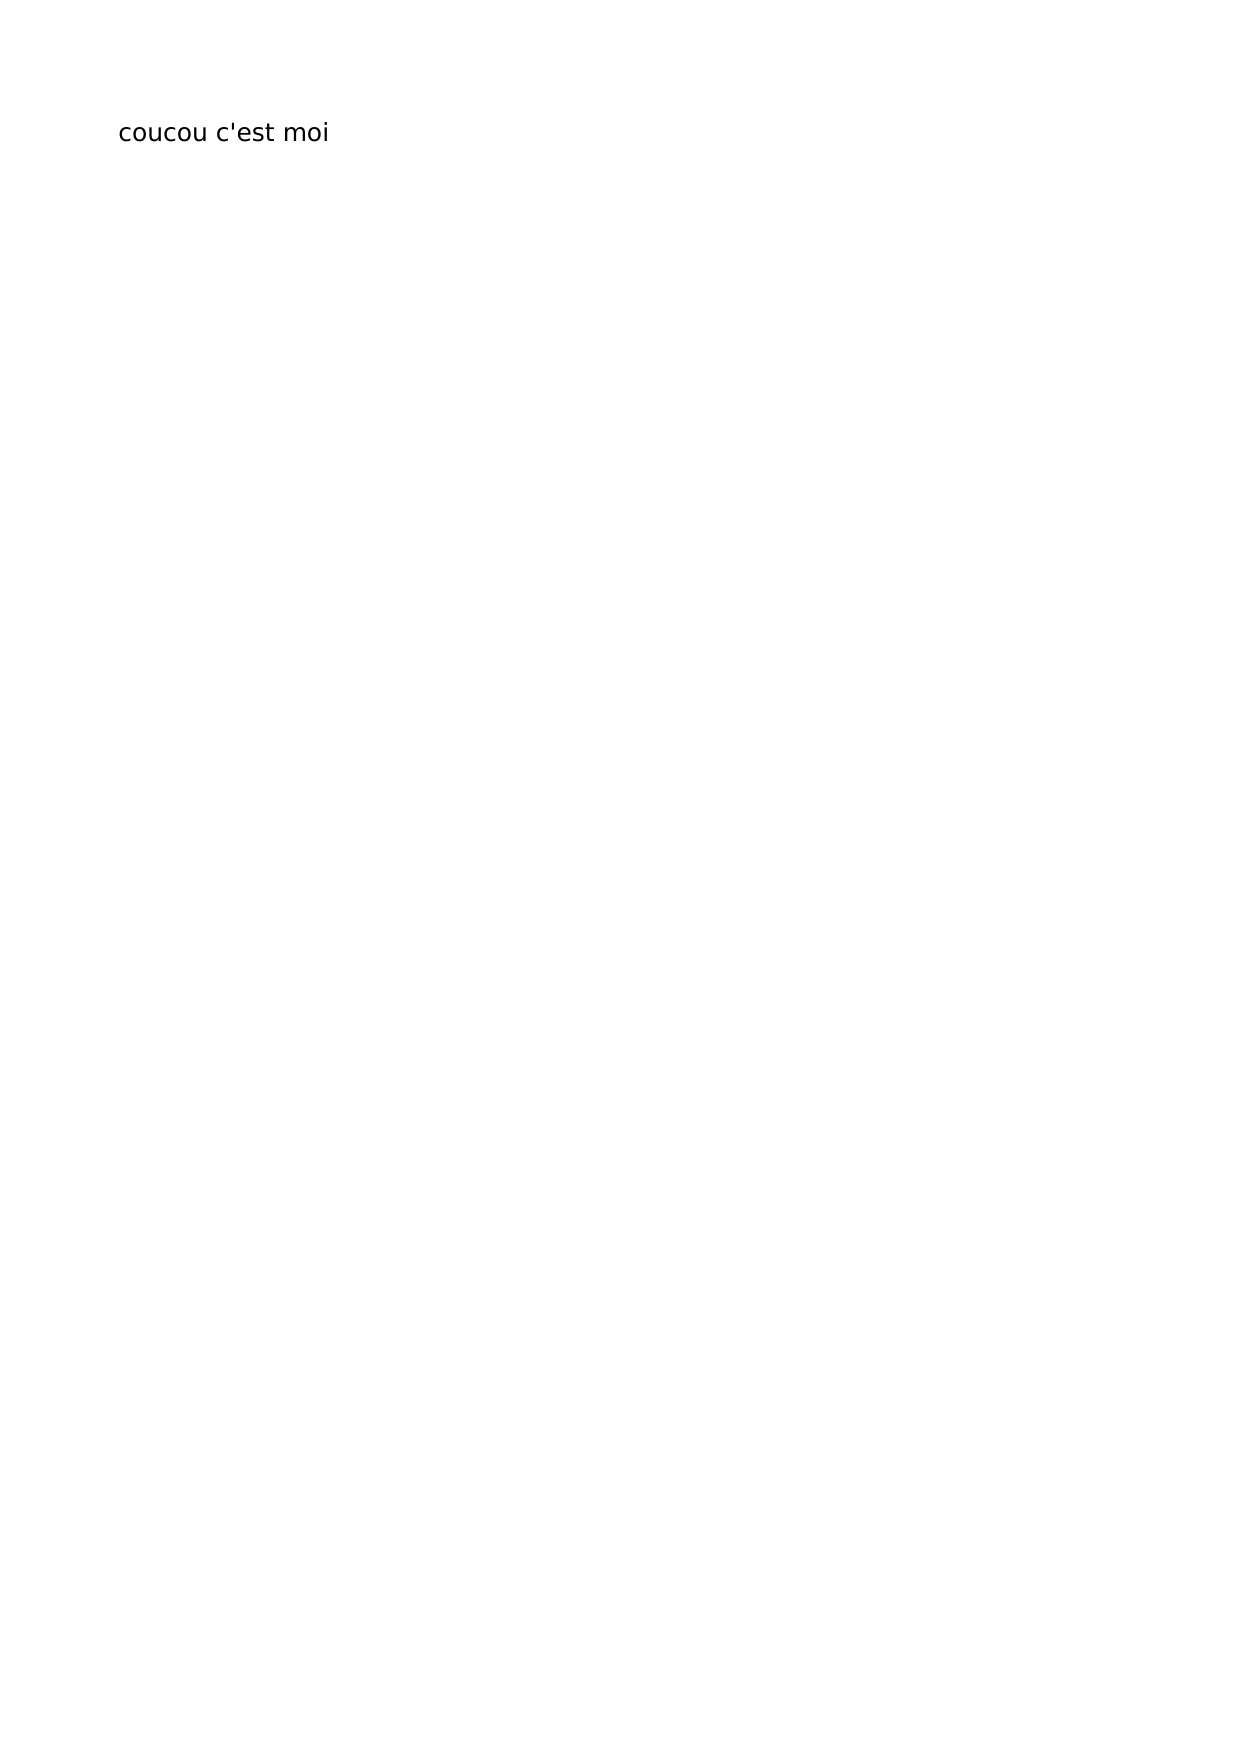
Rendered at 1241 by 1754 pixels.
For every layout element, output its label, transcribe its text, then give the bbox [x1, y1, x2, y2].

text coucou c'est moi [118, 118, 1122, 147]
